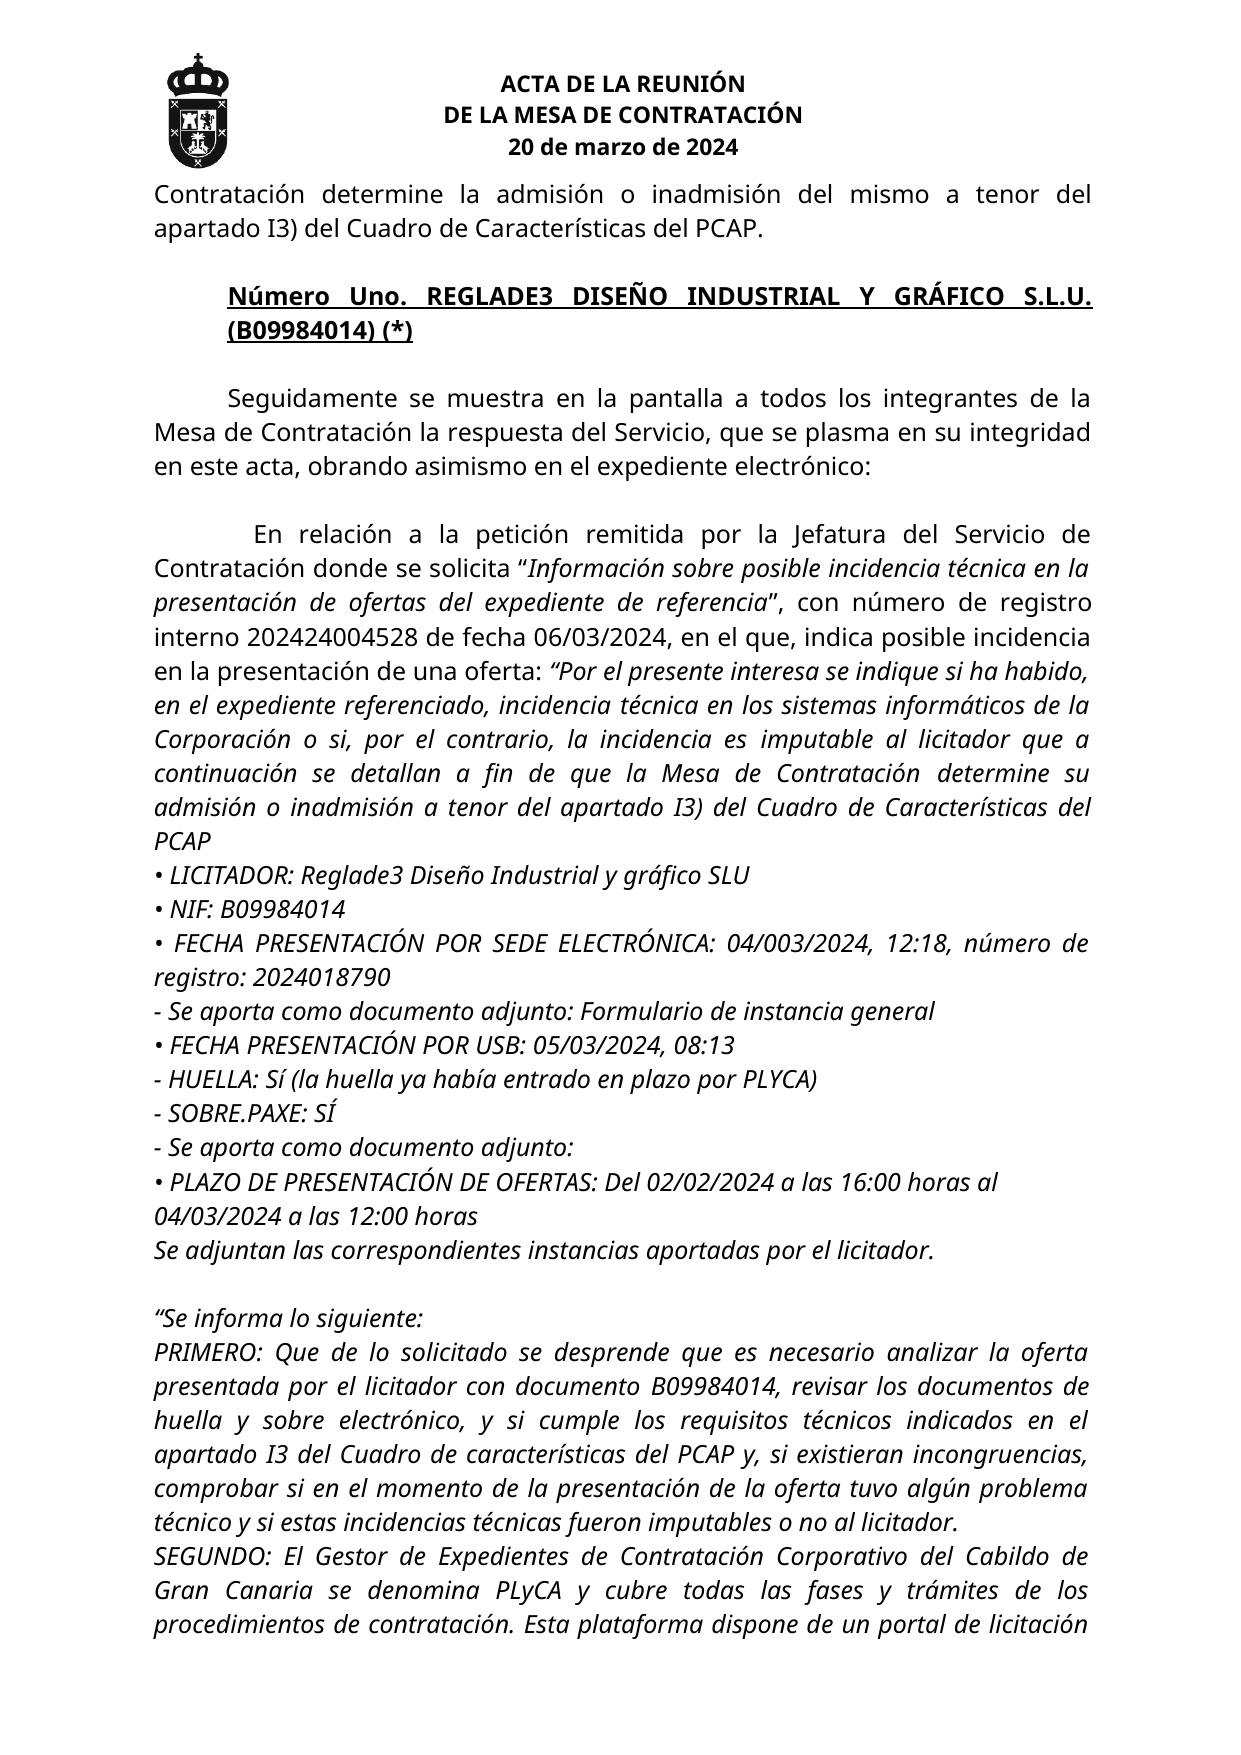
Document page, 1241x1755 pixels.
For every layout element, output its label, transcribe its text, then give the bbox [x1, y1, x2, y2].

text “Se informa lo siguiente: [153, 1300, 1093, 1334]
text SEGUNDO: El Gestor de Expedientes de Contratación Corporativo del Cabildo de Gran Canaria se denomina PLyCA y cubre todas las fases y trámites de los procedimientos de contratación. Esta plataforma dispone de un portal de licitación [153, 1539, 1093, 1641]
text - SOBRE.PAXE: SÍ [153, 1096, 1093, 1130]
text • FECHA PRESENTACIÓN POR SEDE ELECTRÓNICA: 04/003/2024, 12:18, número de registro: 2024018790 [153, 926, 1093, 994]
text En relación a la petición remitida por la Jefatura del Servicio de Contratación donde se solicita “Información sobre posible incidencia técnica en la presentación de ofertas del expediente de referencia”, con número de registro interno 202424004528 de fecha 06/03/2024, en el que, indica posible incidencia en la presentación de una oferta: “Por el presente interesa se indique si ha habido, en el expediente referenciado, incidencia técnica en los sistemas informáticos de la Corporación o si, por el contrario, la incidencia es imputable al licitador que a continuación se detallan a fin de que la Mesa de Contratación determine su admisión o inadmisión a tenor del apartado I3) del Cuadro de Características del PCAP [153, 517, 1093, 858]
text (B09984014) (*) [227, 309, 1093, 347]
text • LICITADOR: Reglade3 Diseño Industrial y gráfico SLU [153, 858, 1093, 892]
text Número Uno. REGLADE3 DISEÑO INDUSTRIAL Y GRÁFICO S.L.U. [227, 278, 1093, 307]
text • NIF: B09984014 [153, 892, 1093, 926]
text - Se aporta como documento adjunto: Formulario de instancia general [153, 994, 1093, 1028]
text Se adjuntan las correspondientes instancias aportadas por el licitador. [153, 1232, 1093, 1266]
text 04/03/2024 a las 12:00 horas [153, 1198, 1093, 1232]
text • PLAZO DE PRESENTACIÓN DE OFERTAS: Del 02/02/2024 a las 16:00 horas al [153, 1164, 1093, 1198]
text - Se aporta como documento adjunto: [153, 1130, 1093, 1164]
text • FECHA PRESENTACIÓN POR USB: 05/03/2024, 08:13 [153, 1028, 1093, 1062]
text - HUELLA: Sí (la huella ya había entrado en plazo por PLYCA) [153, 1062, 1093, 1096]
text Contratación determine la admisión o inadmisión del mismo a tenor del apartado I3) del Cuadro de Características del PCAP. [153, 176, 1093, 244]
text PRIMERO: Que de lo solicitado se desprende que es necesario analizar la oferta presentada por el licitador con documento B09984014, revisar los documentos de huella y sobre electrónico, y si cumple los requisitos técnicos indicados en el apartado I3 del Cuadro de características del PCAP y, si existieran incongruencias, comprobar si en el momento de la presentación de la oferta tuvo algún problema técnico y si estas incidencias técnicas fueron imputables o no al licitador. [153, 1334, 1093, 1539]
text Seguidamente se muestra en la pantalla a todos los integrantes de la Mesa de Contratación la respuesta del Servicio, que se plasma en su integridad en este acta, obrando asimismo en el expediente electrónico: [153, 381, 1093, 483]
